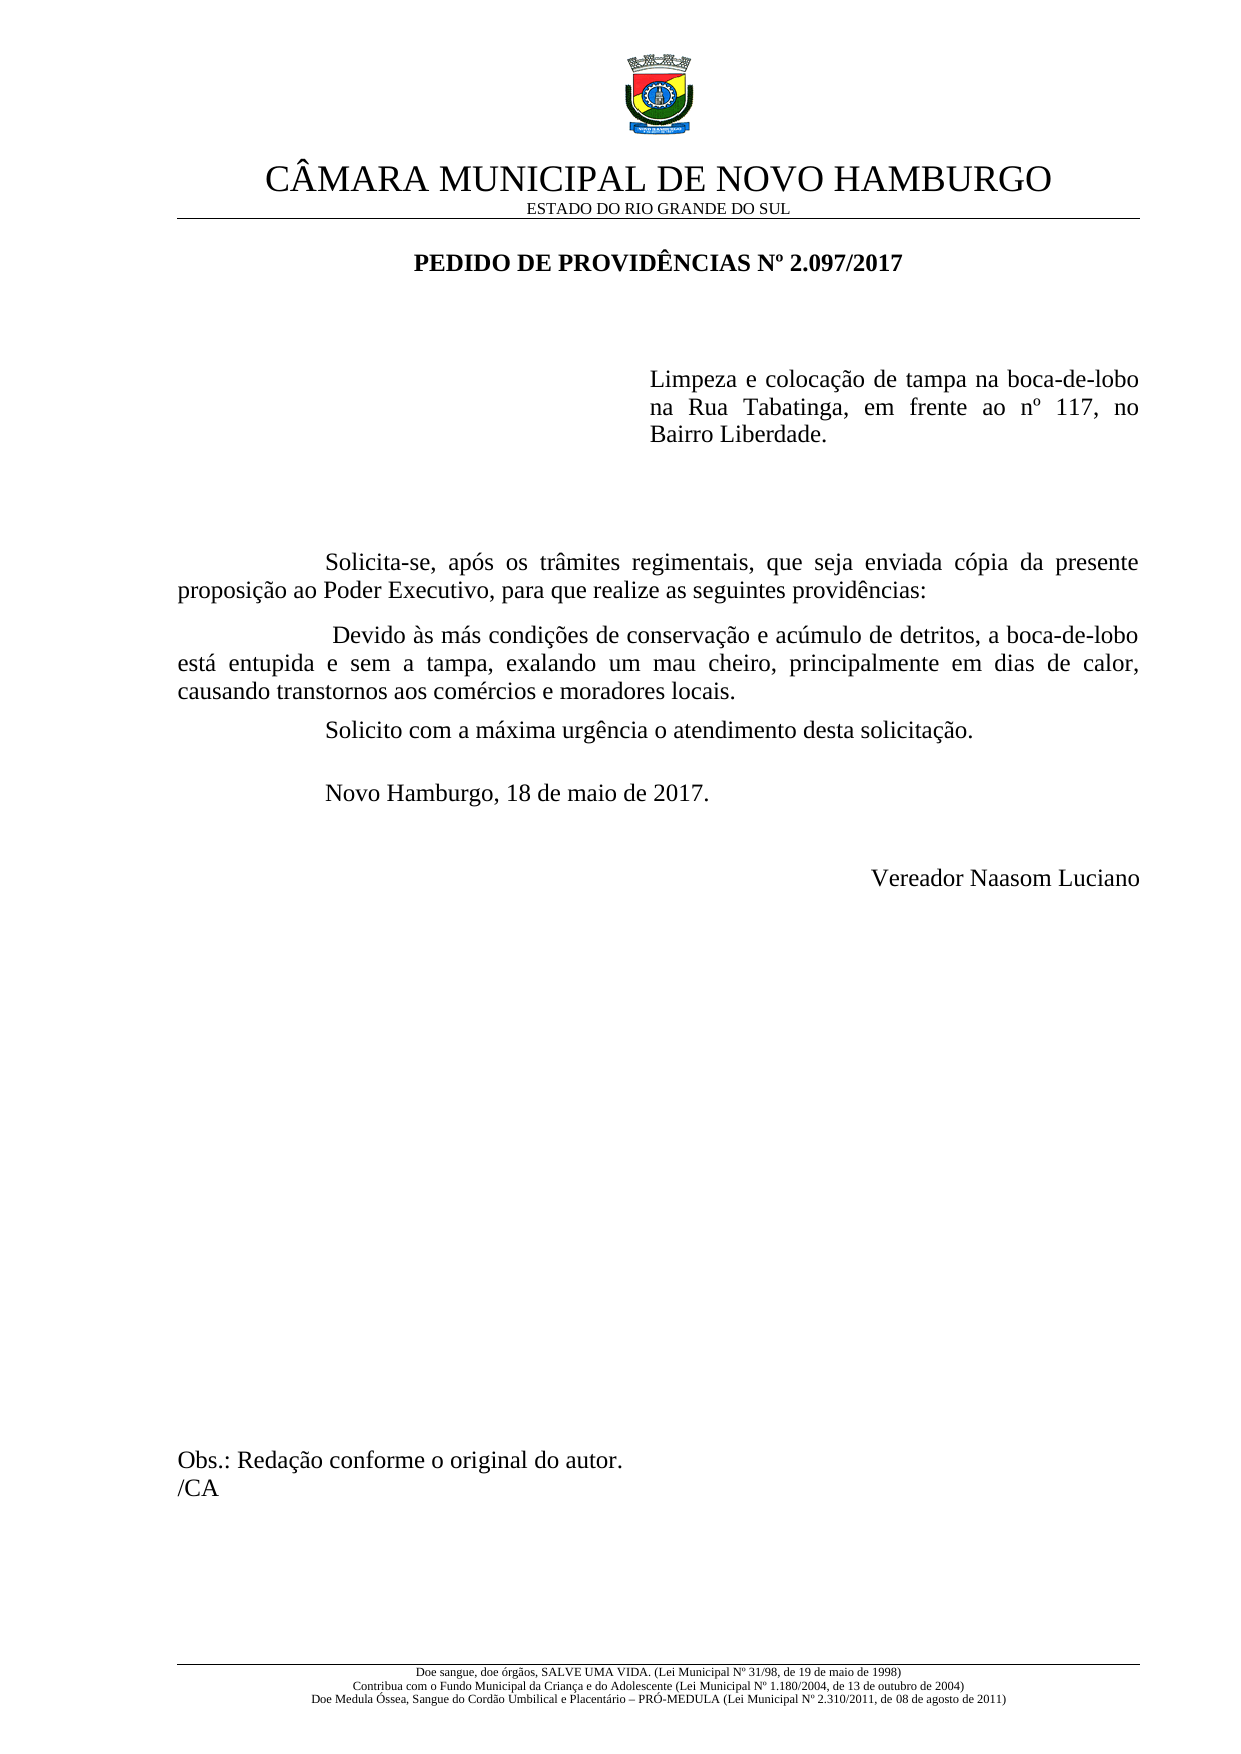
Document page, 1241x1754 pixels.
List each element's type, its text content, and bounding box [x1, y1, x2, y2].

text Novo Hamburgo, 18 de maio de 2017. [177, 779, 1140, 807]
text Obs.: Redação conforme o original do autor. [177, 1446, 1140, 1474]
text PEDIDO DE PROVIDÊNCIAS Nº 2.097/2017 [177, 249, 1140, 276]
text Solicita-se, após os trâmites regimentais, que seja enviada cópia da presente proposição ao Poder Executivo, para que realize as seguintes providências: [177, 548, 1140, 604]
text Limpeza e colocação de tampa na boca-de-lobo na Rua Tabatinga, em frente ao nº 117, no Bairro Liberdade. [649, 365, 1140, 448]
text Vereador Naasom Luciano [768, 837, 1140, 892]
picture [619, 47, 698, 138]
text Solicito com a máxima urgência o atendimento desta solicitação. [177, 716, 1140, 744]
text Devido às más condições de conservação e acúmulo de detritos, a boca-de-lobo está entupida e sem a tampa, exalando um mau cheiro, principalmente em dias de calor, causando transtornos aos comércios e moradores locais. [177, 621, 1140, 704]
text /CA [177, 1474, 1140, 1502]
